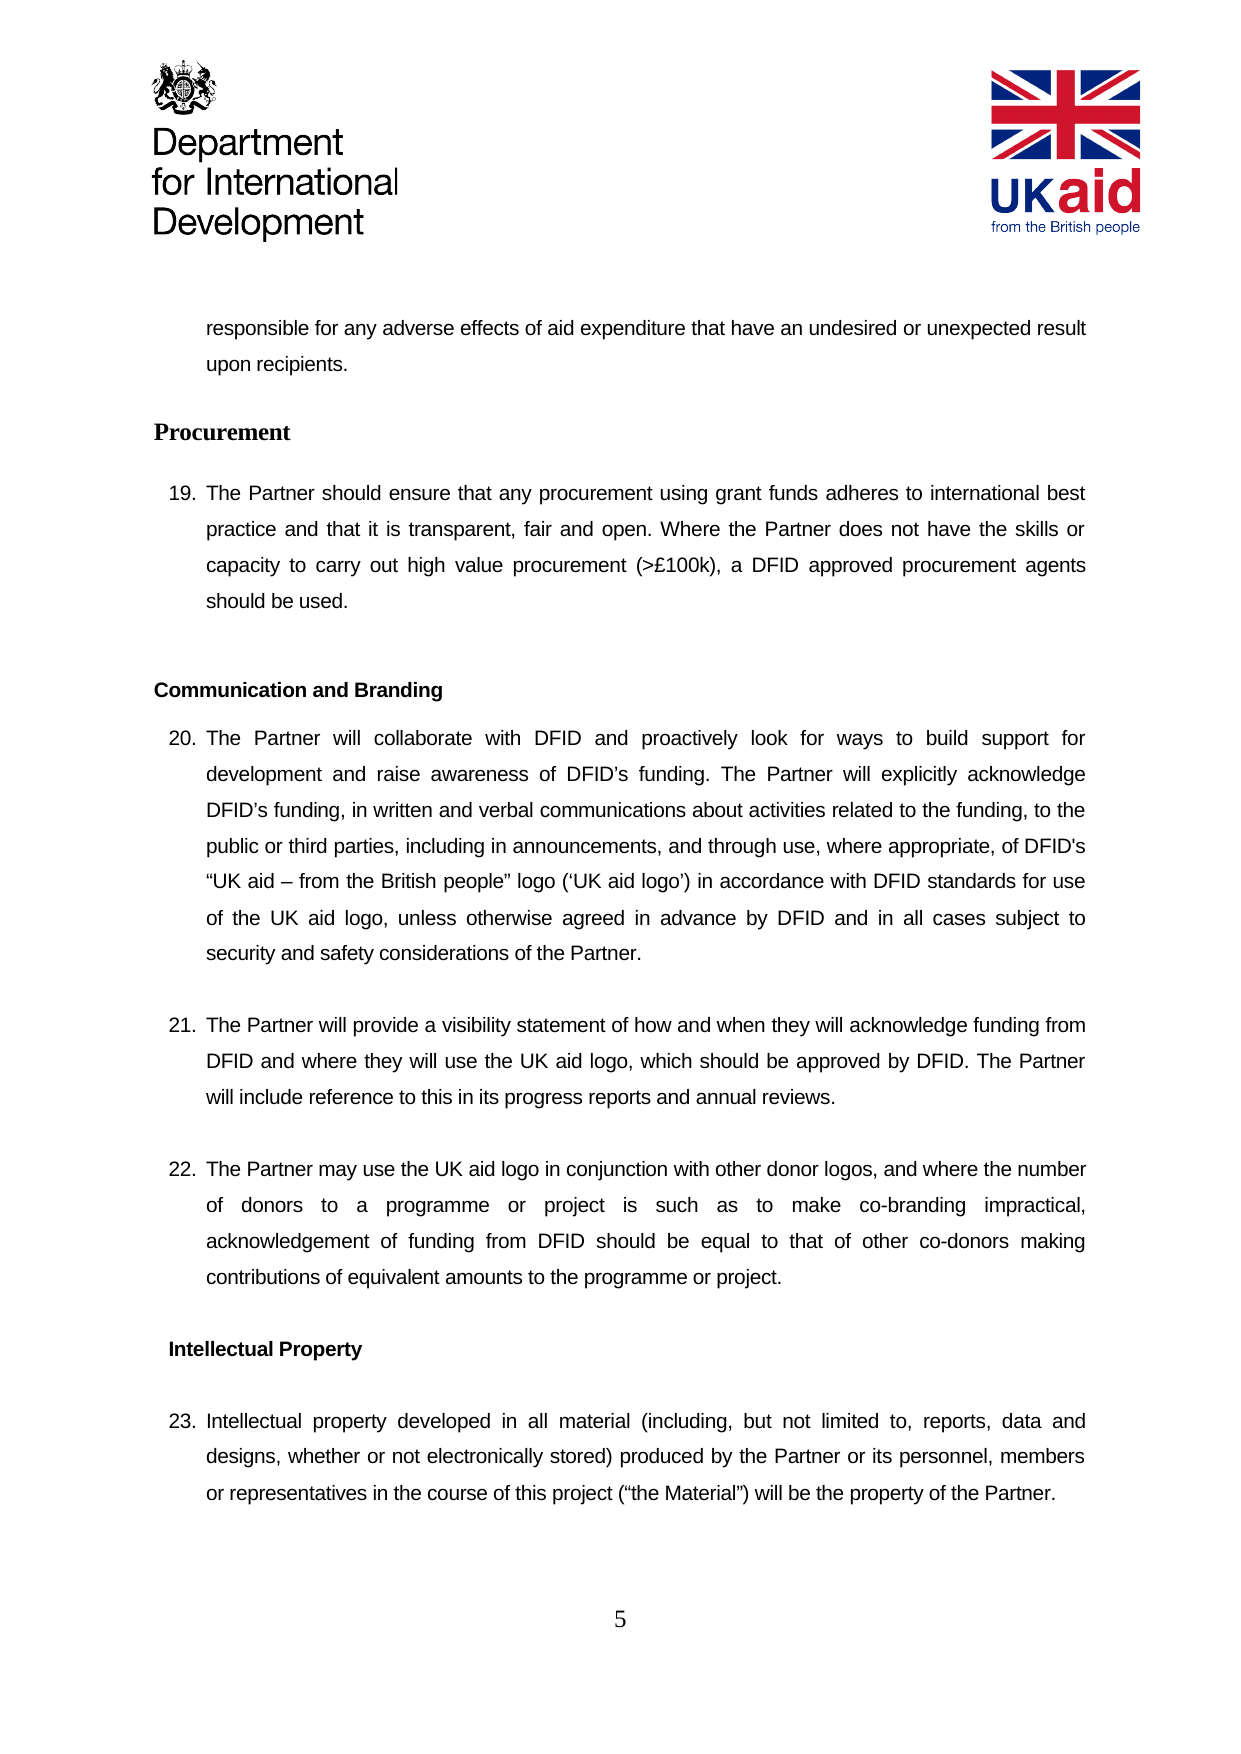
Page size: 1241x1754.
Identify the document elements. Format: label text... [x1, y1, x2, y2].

text Communication and Branding [153, 678, 1087, 702]
text Intellectual Property [168, 1337, 1087, 1361]
list Procurement [153, 417, 1087, 445]
list responsible for any adverse effects of aid expenditure that have an undesired or unexpected result upon recipients. [168, 316, 1087, 376]
list The Partner may use the UK aid logo in conjunction with other donor logos, and where the number of donors to a programme or project is such as to make co-branding impractical, acknowledgement of funding from DFID should be equal to that of other co-donors making contributions of equivalent amounts to the programme or project. [168, 1157, 1087, 1289]
list The Partner should ensure that any procurement using grant funds adheres to international best practice and that it is transparent, fair and open. Where the Partner does not have the skills or capacity to carry out high value procurement (>£100k), a DFID approved procurement agents should be used. [168, 481, 1087, 613]
list Intellectual property developed in all material (including, but not limited to, reports, data and designs, whether or not electronically stored) produced by the Partner or its personnel, members or representatives in the course of this project (“the Material”) will be the property of the Partner. [168, 1408, 1087, 1504]
list The Partner will collaborate with DFID and proactively look for ways to build support for development and raise awareness of DFID’s funding. The Partner will explicitly acknowledge DFID’s funding, in written and verbal communications about activities related to the funding, to the public or third parties, including in announcements, and through use, where appropriate, of DFID's “UK aid – from the British people” logo (‘UK aid logo’) in accordance with DFID standards for use of the UK aid logo, unless otherwise agreed in advance by DFID and in all cases subject to security and safety considerations of the Partner. [168, 726, 1087, 965]
list The Partner will provide a visibility statement of how and when they will acknowledge funding from DFID and where they will use the UK aid logo, which should be approved by DFID. The Partner will include reference to this in its progress reports and annual reviews. [168, 1013, 1087, 1109]
